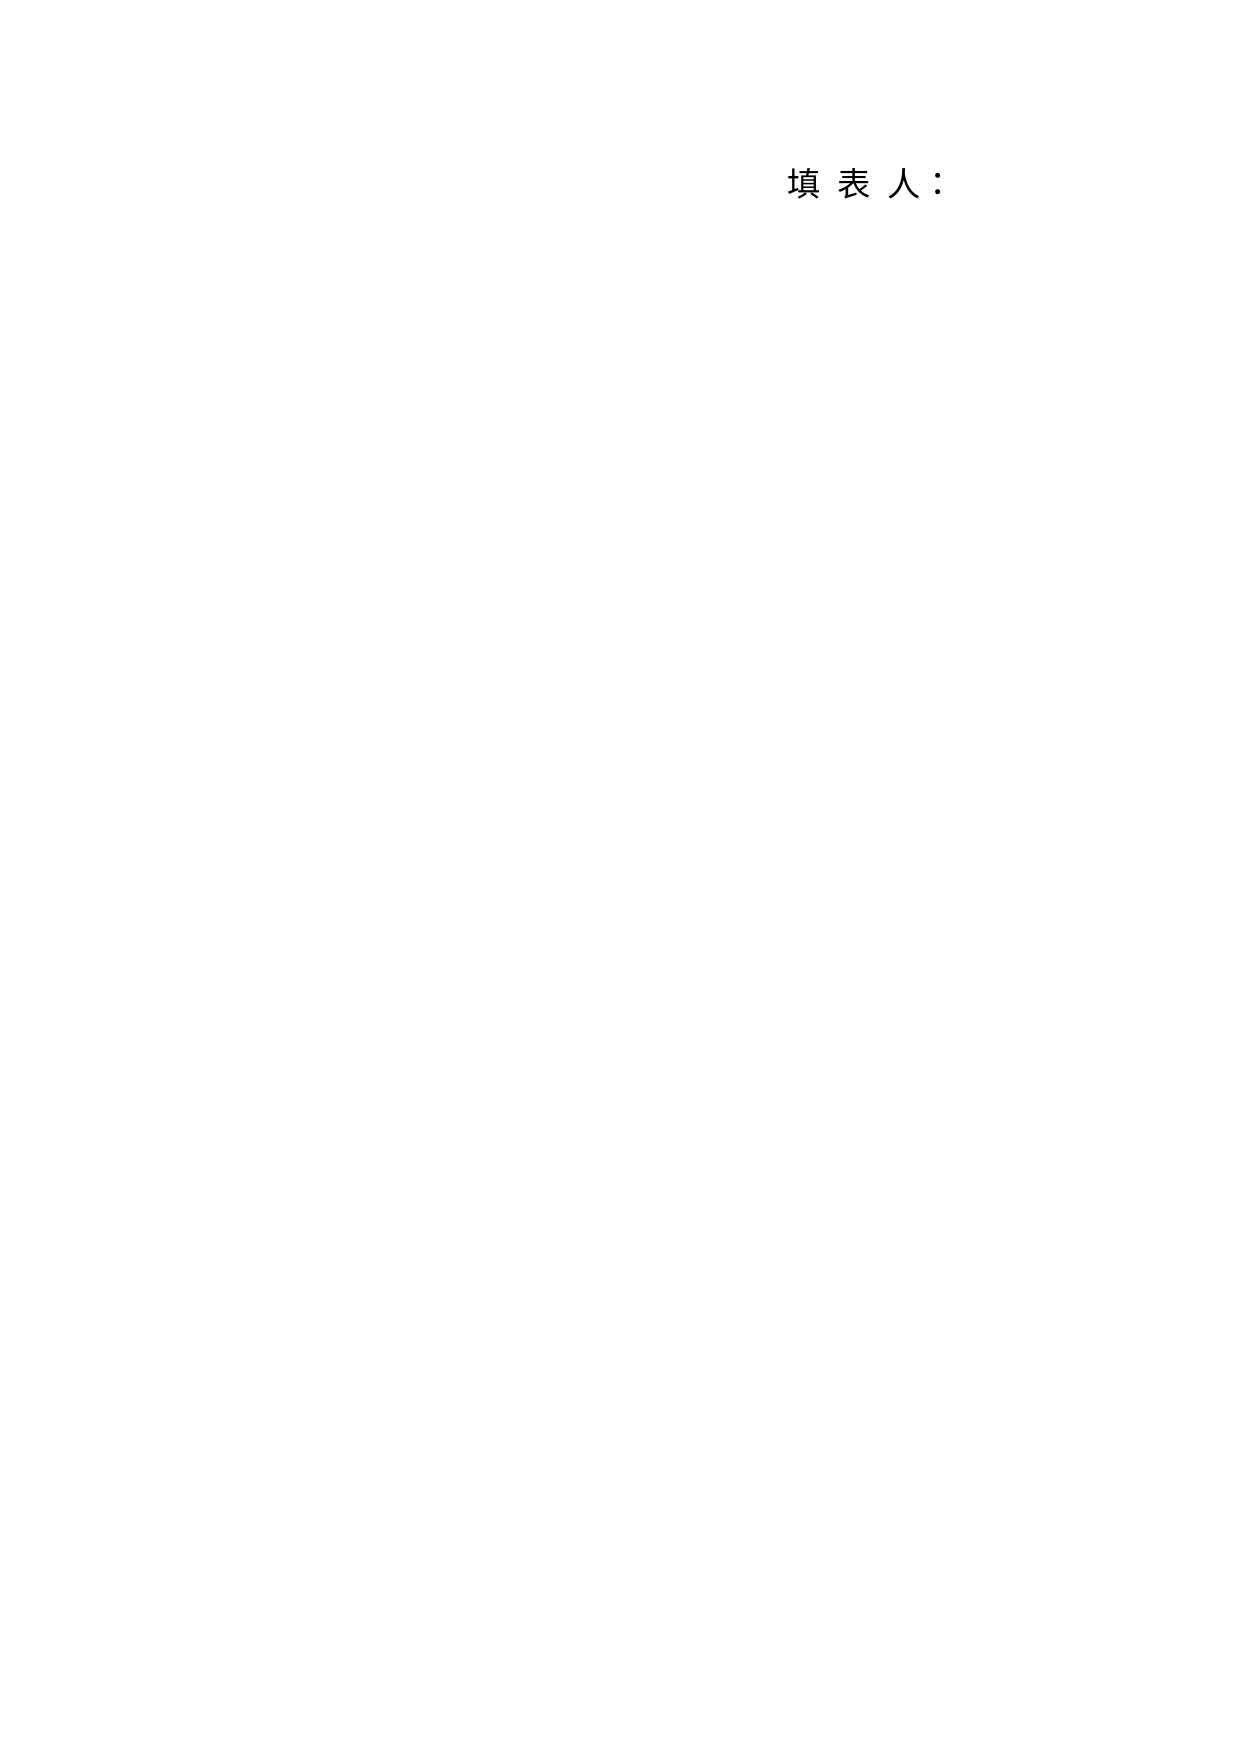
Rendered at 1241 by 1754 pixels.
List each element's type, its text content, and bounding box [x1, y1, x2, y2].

text 填 表 人： [187, 158, 1053, 207]
